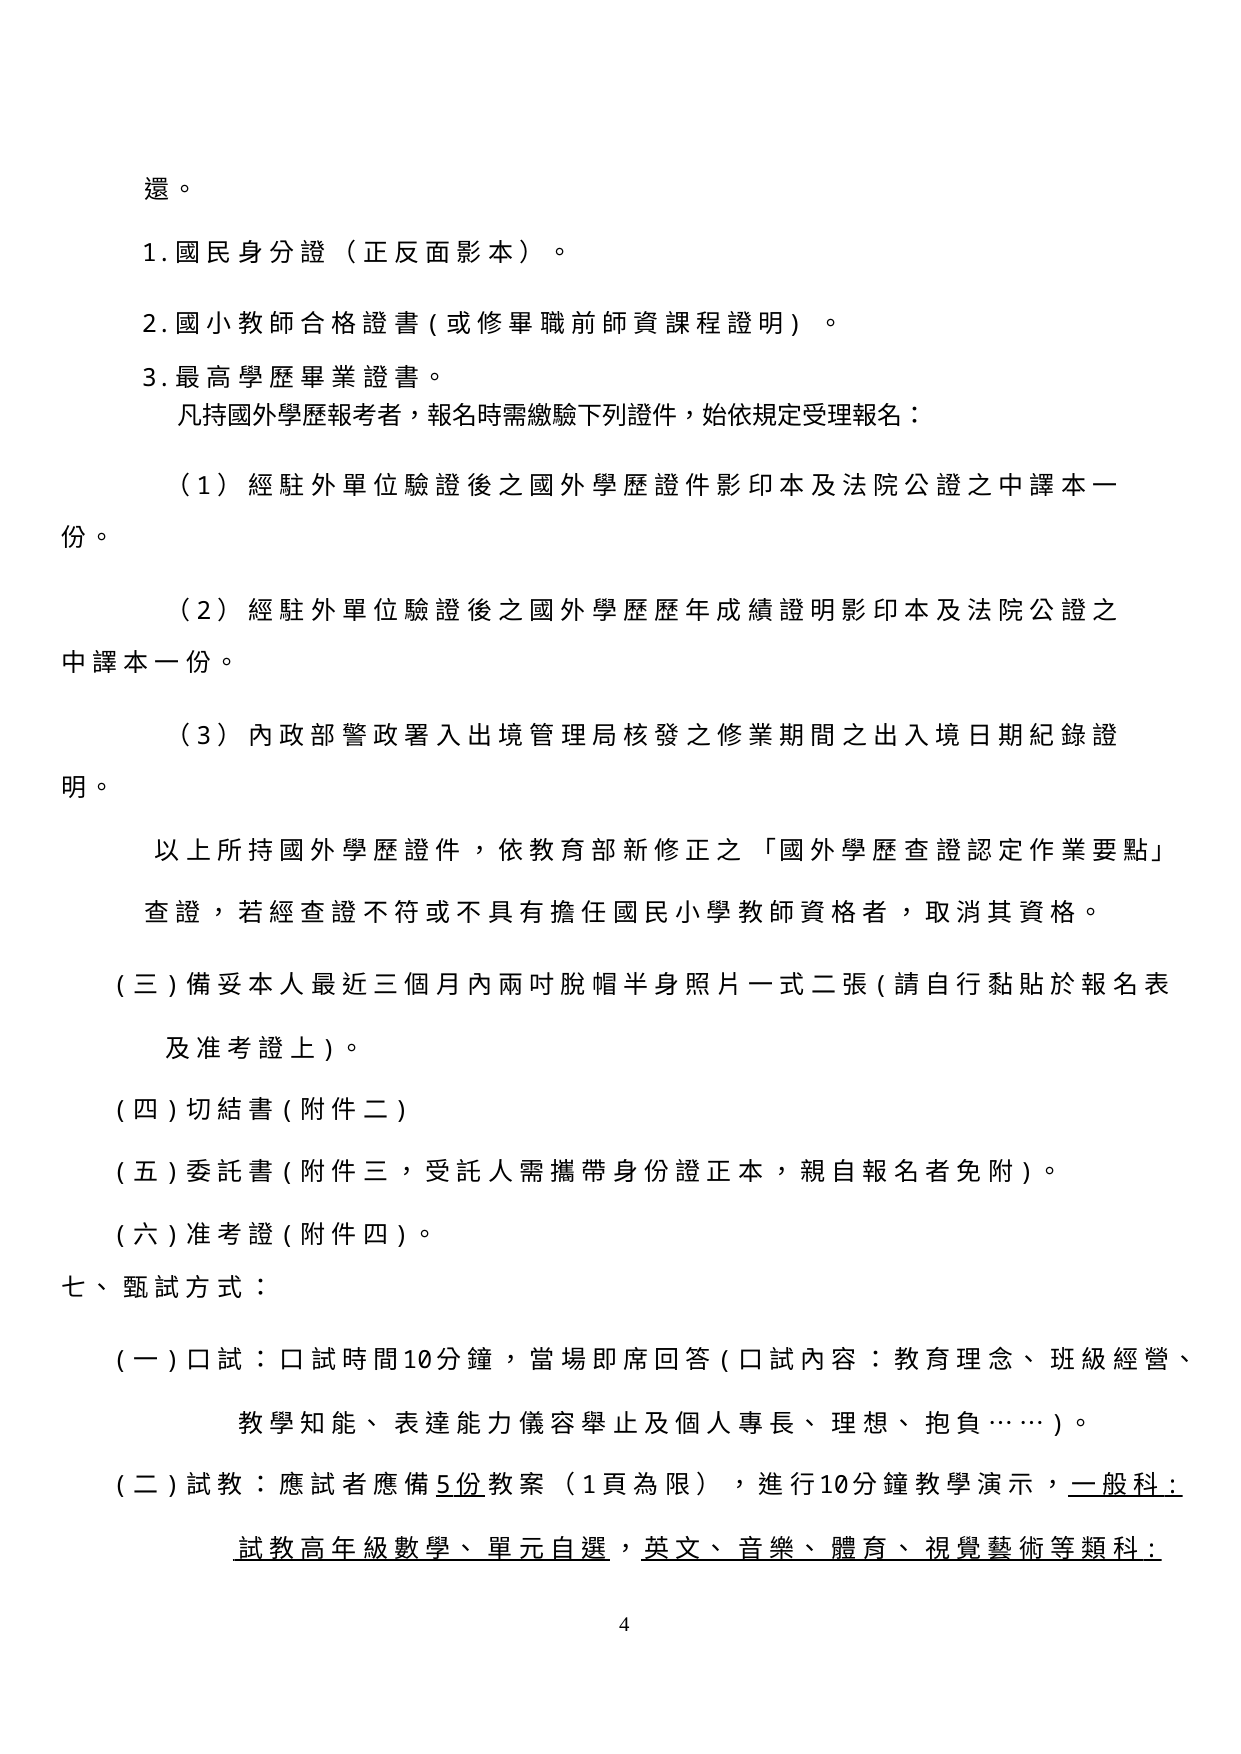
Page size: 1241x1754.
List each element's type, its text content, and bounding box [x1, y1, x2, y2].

text 1.國民身分證（正反面影本）。 [58, 209, 1183, 271]
text 凡持國外學歷報考者，報名時需繳驗下列證件，始依規定受理報名： [58, 396, 1183, 432]
text 2.國小教師合格證書(或修畢職前師資課程證明) 。 [133, 271, 1183, 334]
text （3）內政部警政署入出境管理局核發之修業期間之出入境日期紀錄證明。 [58, 682, 1123, 807]
text (二)試教：應試者應備5份教案（1頁為限），進行10分鐘教學演示，一般科:試教高年級數學、單元自選，英文、音樂、體育、視覺藝術等類科: [108, 1432, 1183, 1557]
text (四)切結書(附件二) [108, 1057, 1183, 1119]
text (六)准考證(附件四)。 [108, 1182, 1183, 1244]
text （1）經駐外單位驗證後之國外學歷證件影印本及法院公證之中譯本一份。 [58, 432, 1123, 557]
text （2）經駐外單位驗證後之國外學歷歷年成績證明影印本及法院公證之中譯本一份。 [58, 557, 1123, 682]
text 還。 [58, 146, 1183, 209]
text 3.最高學歷畢業證書。 [58, 334, 1183, 396]
text (一)口試：口試時間10分鐘，當場即席回答(口試內容：教育理念、班級經營、教學知能、表達能力儀容舉止及個人專長、理想、抱負……)。 [108, 1307, 1183, 1432]
text 以上所持國外學歷證件，依教育部新修正之「國外學歷查證認定作業要點」查證，若經查證不符或不具有擔任國民小學教師資格者，取消其資格。 [58, 807, 1183, 932]
text (三)備妥本人最近三個月內兩吋脫帽半身照片一式二張(請自行黏貼於報名表及准考證上)。 [108, 932, 1183, 1057]
text (五)委託書(附件三，受託人需攜帶身份證正本，親自報名者免附)。 [108, 1119, 1183, 1182]
text 七、甄試方式： [58, 1244, 1183, 1307]
